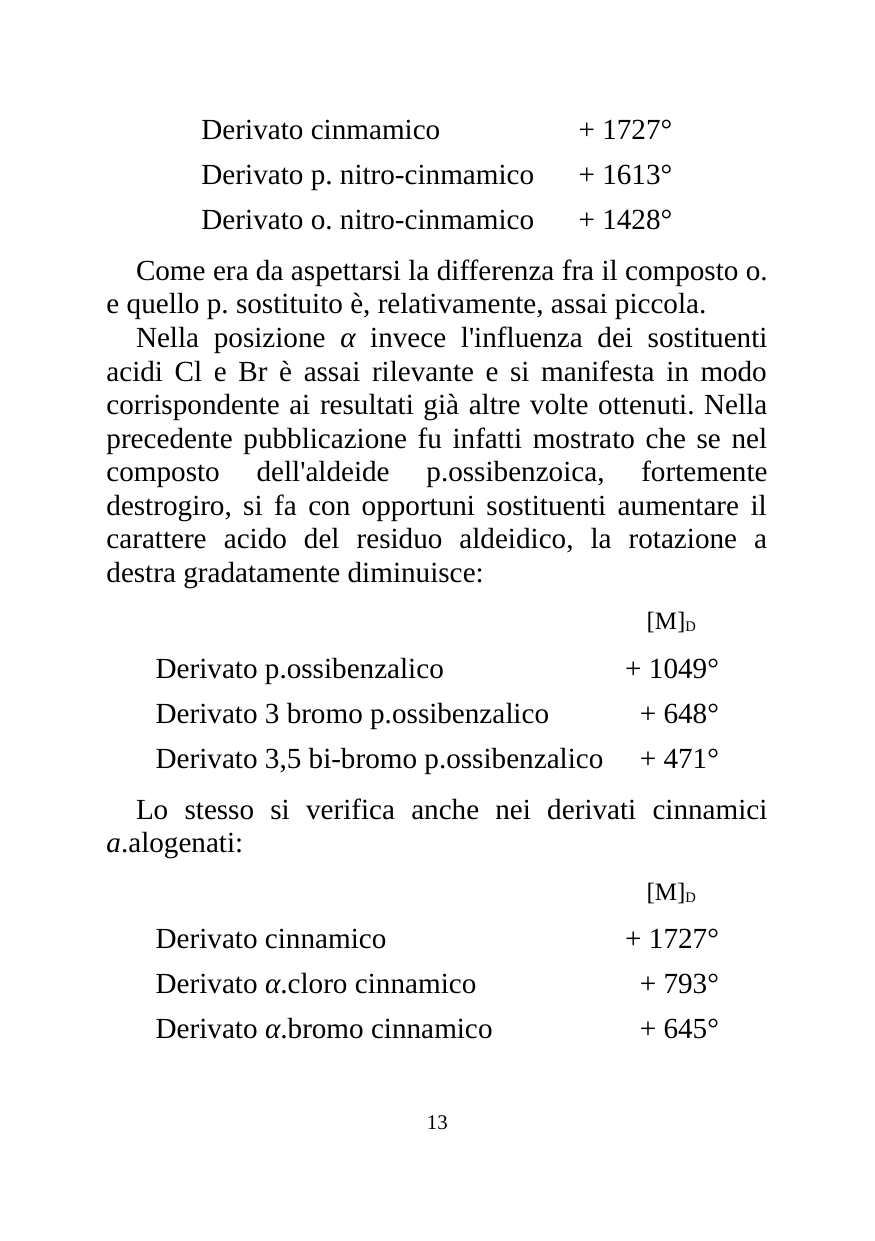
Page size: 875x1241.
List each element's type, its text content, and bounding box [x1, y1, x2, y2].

table_cell Derivato p.ossibenzalico [150, 645, 617, 690]
table_cell Derivato cinmamico [196, 106, 572, 151]
table_cell + 1428° [572, 196, 678, 241]
table_cell + 1049° [618, 645, 724, 690]
table_cell + 471° [618, 735, 724, 780]
table_cell + 1727° [618, 916, 724, 961]
table_cell Derivato o. nitro-cinmamico [196, 196, 572, 241]
table_cell Derivato cinnamico [150, 916, 617, 961]
text Nella posizione α invece l'influenza dei sostituenti acidi Cl e Br è assai rilevante e si manifesta in modo corrispondente ai resultati già altre volte ottenuti. Nella precedente pubblicazione fu infatti mostrato che se nel composto dell'aldeide p.ossibenzoica, fortemente destrogiro, si fa con opportuni sostituenti aumentare il carattere acido del residuo aldeidico, la rotazione a destra gradatamente diminuisce: [106, 320, 768, 588]
table_cell Derivato 3,5 bi-bromo p.ossibenzalico [150, 735, 617, 780]
table_header [M]D [618, 600, 724, 645]
table_cell + 648° [618, 690, 724, 735]
table_cell + 645° [618, 1006, 724, 1051]
table_cell Derivato α.cloro cinnamico [150, 961, 617, 1006]
text Lo stesso si verifica anche nei derivati cinnamici a.alogenati: [106, 792, 768, 859]
table_cell + 793° [618, 961, 724, 1006]
table_cell Derivato p. nitro-cinmamico [196, 151, 572, 196]
table_cell Derivato 3 bromo p.ossibenzalico [150, 690, 617, 735]
table_cell + 1727° [572, 106, 678, 151]
table_cell + 1613° [572, 151, 678, 196]
text Come era da aspettarsi la differenza fra il composto o. e quello p. sostituito è, relativamente, assai piccola. [106, 253, 768, 320]
table_cell Derivato α.bromo cinnamico [150, 1006, 617, 1051]
table_header [150, 871, 617, 916]
table_header [150, 600, 617, 645]
table_header [M]D [618, 871, 724, 916]
